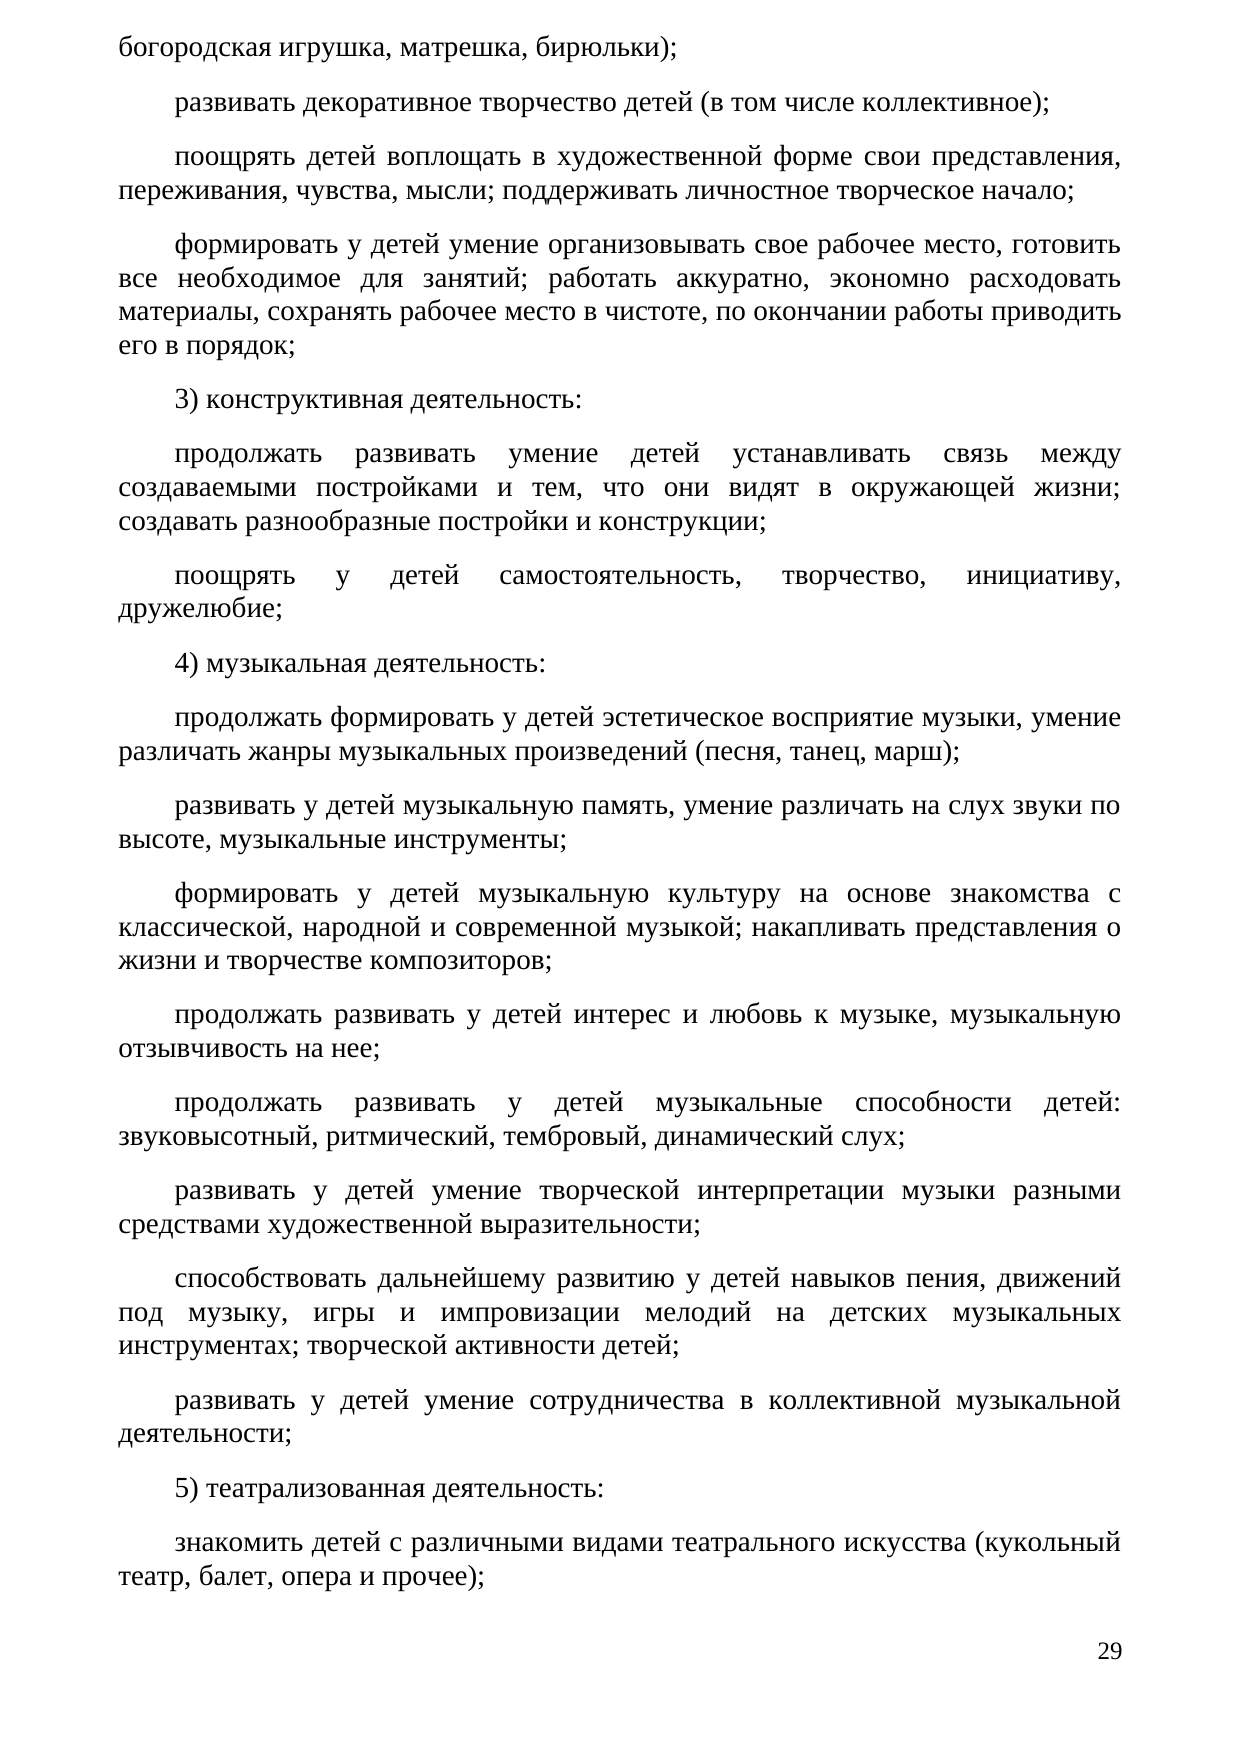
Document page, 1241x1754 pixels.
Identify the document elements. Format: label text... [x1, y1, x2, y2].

text формировать у детей умение организовывать свое рабочее место, готовить все необходимое для занятий; работать аккуратно, экономно расходовать материалы, сохранять рабочее место в чистоте, по окончании работы приводить его в порядок; [118, 226, 1122, 360]
text продолжать развивать умение детей устанавливать связь между создаваемыми постройками и тем, что они видят в окружающей жизни; создавать разнообразные постройки и конструкции; [118, 436, 1122, 536]
text способствовать дальнейшему развитию у детей навыков пения, движений под музыку, игры и импровизации мелодий на детских музыкальных инструментах; творческой активности детей; [118, 1260, 1122, 1361]
text поощрять у детей самостоятельность, творчество, инициативу, дружелюбие; [118, 557, 1122, 624]
text развивать у детей музыкальную память, умение различать на слух звуки по высоте, музыкальные инструменты; [118, 787, 1122, 854]
text 5) театрализованная деятельность: [118, 1470, 1122, 1503]
text продолжать формировать у детей эстетическое восприятие музыки, умение различать жанры музыкальных произведений (песня, танец, марш); [118, 699, 1122, 766]
text развивать у детей умение сотрудничества в коллективной музыкальной деятельности; [118, 1382, 1122, 1449]
text знакомить детей с различными видами театрального искусства (кукольный театр, балет, опера и прочее); [118, 1524, 1122, 1591]
text продолжать развивать у детей интерес и любовь к музыке, музыкальную отзывчивость на нее; [118, 997, 1122, 1064]
text 3) конструктивная деятельность: [118, 381, 1122, 415]
text развивать декоративное творчество детей (в том числе коллективное); [118, 84, 1122, 117]
text 4) музыкальная деятельность: [118, 645, 1122, 678]
text поощрять детей воплощать в художественной форме свои представления, переживания, чувства, мысли; поддерживать личностное творческое начало; [118, 138, 1122, 205]
text формировать у детей музыкальную культуру на основе знакомства с классической, народной и современной музыкой; накапливать представления о жизни и творчестве композиторов; [118, 875, 1122, 976]
text продолжать развивать у детей музыкальные способности детей: звуковысотный, ритмический, тембровый, динамический слух; [118, 1084, 1122, 1152]
text богородская игрушка, матрешка, бирюльки); [118, 29, 1122, 63]
text развивать у детей умение творческой интерпретации музыки разными средствами художественной выразительности; [118, 1172, 1122, 1239]
